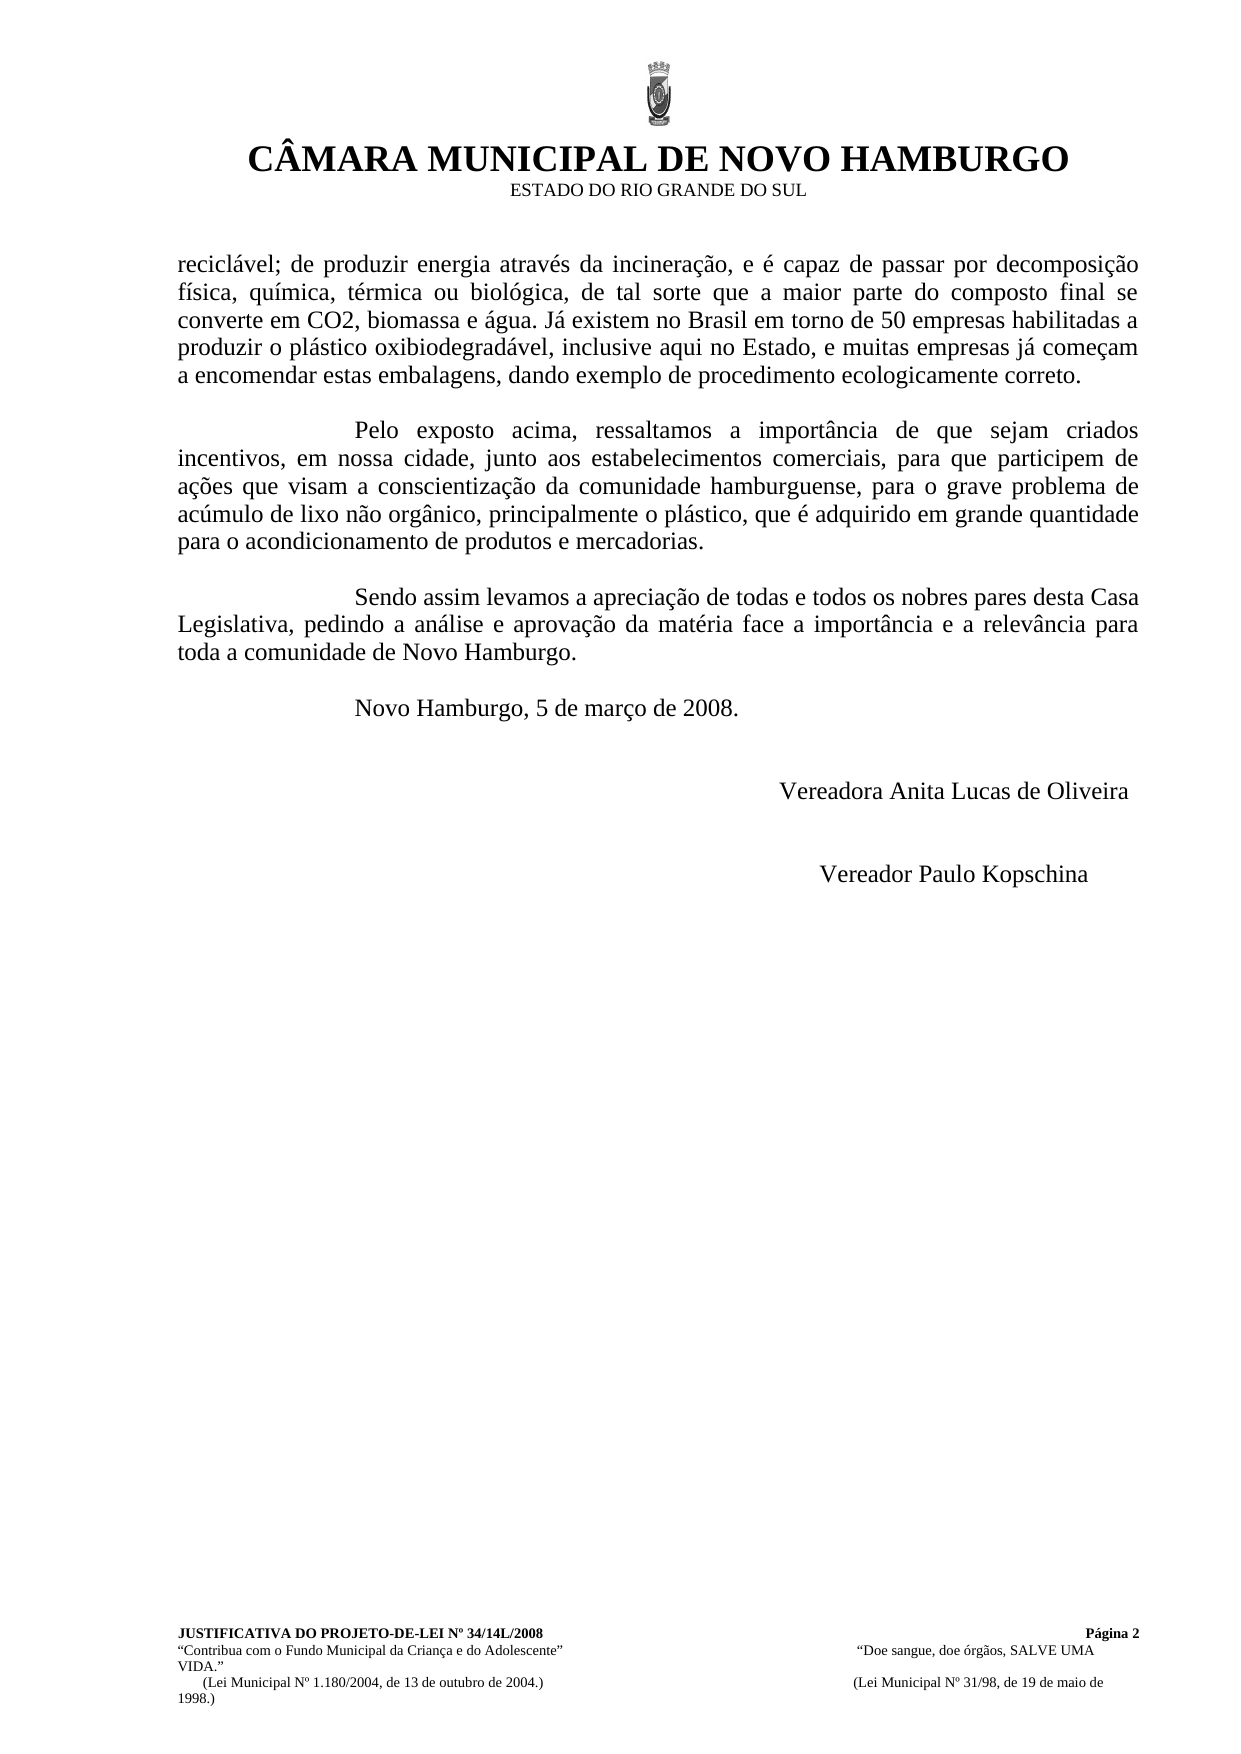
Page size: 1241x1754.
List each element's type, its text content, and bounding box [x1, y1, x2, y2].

text Vereador Paulo Kopschina [177, 860, 1140, 888]
text Sendo assim levamos a apreciação de todas e todos os nobres pares desta Casa Legislativa, pedindo a análise e aprovação da matéria face a importância e a relevância para toda a comunidade de Novo Hamburgo. [177, 583, 1140, 666]
text reciclável; de produzir energia através da incineração, e é capaz de passar por decomposição física, química, térmica ou biológica, de tal sorte que a maior parte do composto final se converte em CO2, biomassa e água. Já existem no Brasil em torno de 50 empresas habilitadas a produzir o plástico oxibiodegradável, inclusive aqui no Estado, e muitas empresas já começam a encomendar estas embalagens, dando exemplo de procedimento ecologicamente correto. [177, 250, 1140, 389]
text Vereadora Anita Lucas de Oliveira [177, 777, 1140, 804]
text Pelo exposto acima, ressaltamos a importância de que sejam criados incentivos, em nossa cidade, junto aos estabelecimentos comerciais, para que participem de ações que visam a conscientização da comunidade hamburguense, para o grave problema de acúmulo de lixo não orgânico, principalmente o plástico, que é adquirido em grande quantidade para o acondicionamento de produtos e mercadorias. [177, 417, 1140, 555]
text Novo Hamburgo, 5 de março de 2008. [177, 694, 1140, 721]
